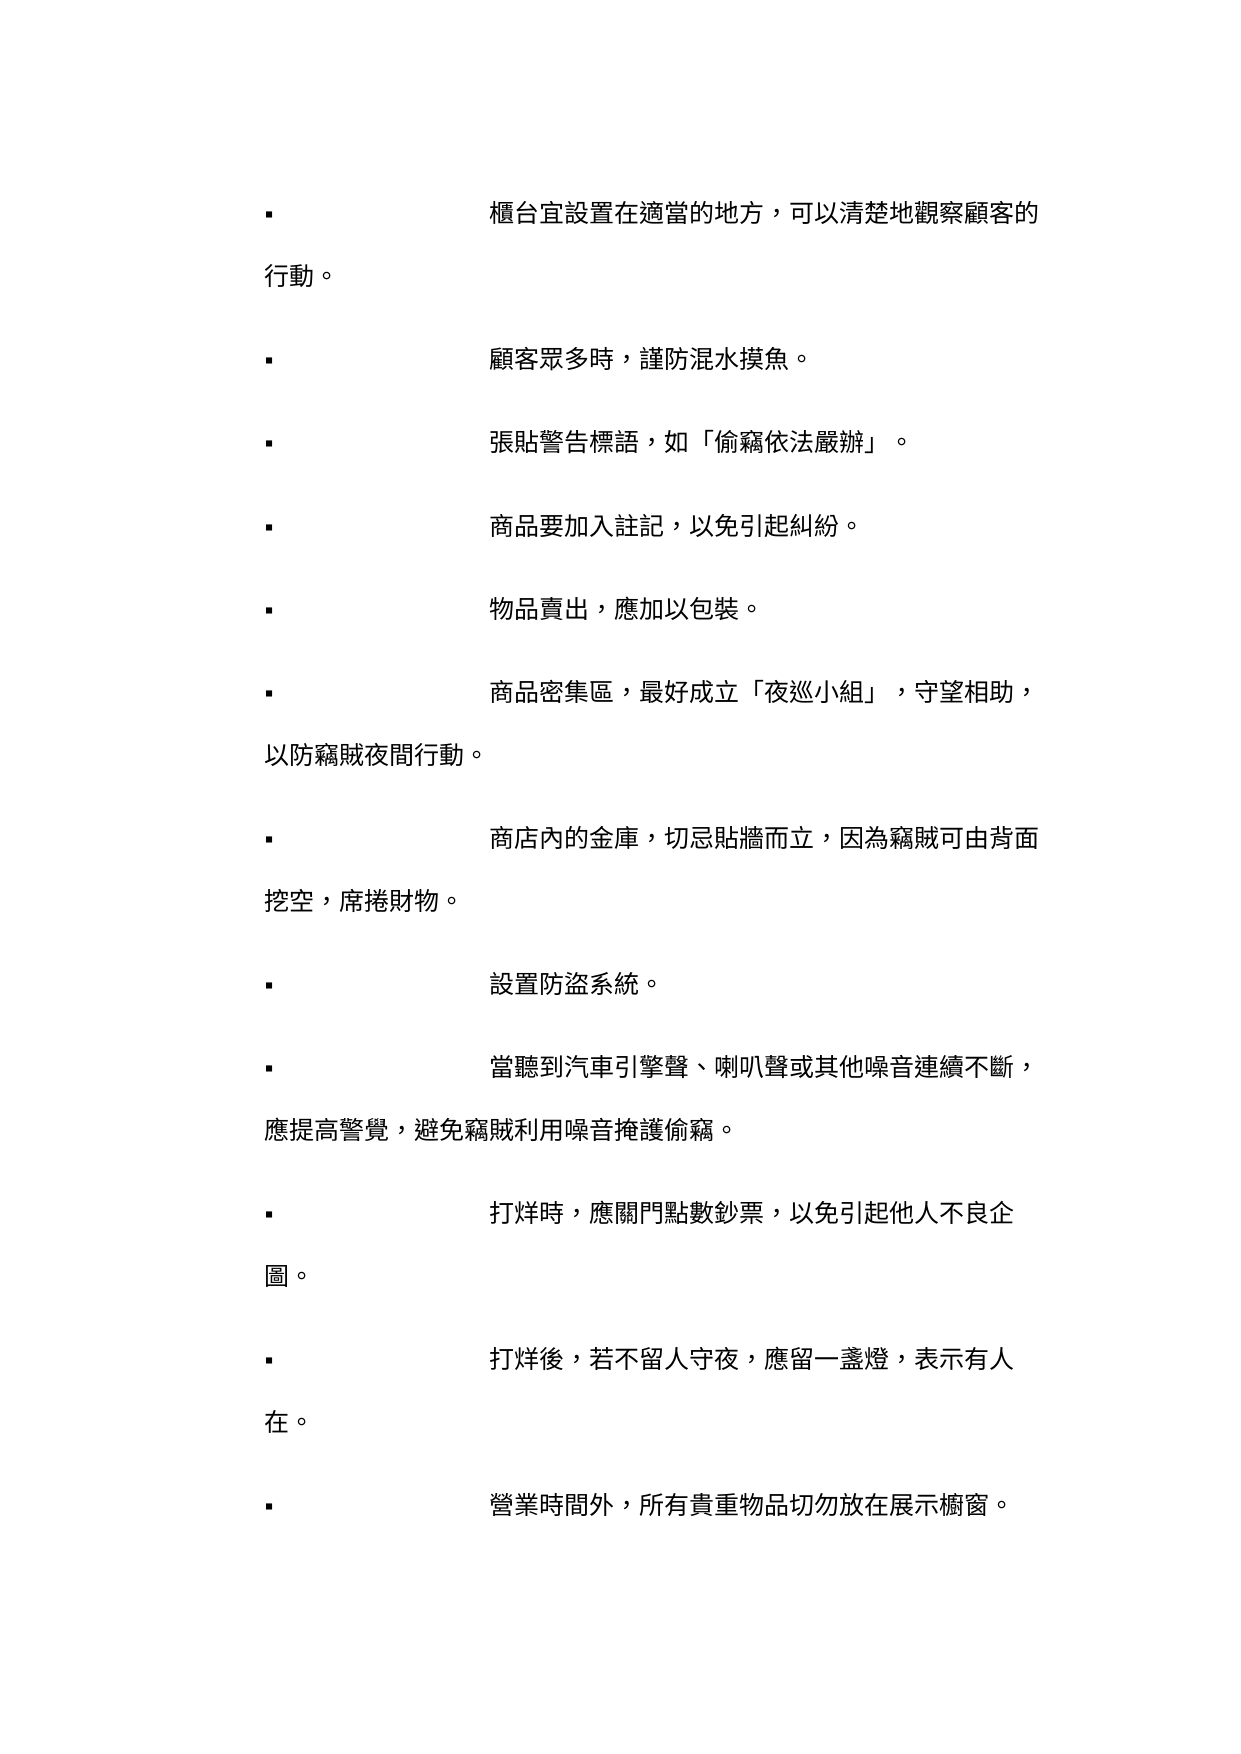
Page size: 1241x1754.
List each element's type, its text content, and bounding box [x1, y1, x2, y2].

table_header 在所有的犯罪類型中，竊盜犯罪一直是發生率較高的犯罪型態，由我國歷年的犯罪統計資料顯示，竊盜犯罪在所有刑案中所佔比率恆為各種犯罪之冠，以民國98年刑案統計為例，當年警方共登錄刑案386,075件，竊盜案件（含汽、機車竊盜）為155,151件，佔所有犯罪40％。就一般民眾對竊盜犯罪的感受而言，每個人都有可能成為竊盜犯罪的被害客體，而且隨時處於被害危險中，因此竊盜犯罪也一直是大家最切身關心的問題，對民眾治安感受的測量，也經常以竊盜犯罪的發生率為指標。 【竊盜案件之法律規定】 所謂竊盜案件，係指行為人意圖為自己或第三人不法之所有，而竊取他人之動產者。就我國法律對竊盜案件之規範，因行為時、地、手段或被害客體之不同而有下列各種規定： 刑法之規定 普通竊盜罪：意圖為自己或第三人不法之所有，而竊取他人之動產者，為竊盜罪，處五年以下有期徒刑、拘役或五百元以下罰金。(刑法第三百二十條第一項) 構成要件 法律效果： 犯本罪者，處五年以下有期徒刑、拘役或五百元以下罰金。 行為人若為直系血親、配偶或同財共居親屬之間得免除其刑；前項親屬或其他五親等內血親或三親等內姻親之間，因行為人與被害人間特殊之關係，刑法第三百二十四條另加以規範。 竊佔罪：意圖為自己或第三人不法之利益，而竊佔他人之不動產者，依前項之規定處斷。(刑法第三百二十條第二項) 構成要件 法律效果： 犯本罪者，處五年以下有期徒刑、拘役或五百元以下罰金。 行為人若為直系血親、配偶或同財共居親屬之間得免除其刑；前項親屬或其他五親等內血親或三親等內姻親之間，因行為人與被害人間特殊之關係，刑法第三百二十四條另加以規範。 加重竊盜罪(刑法第三百二十一條) 犯竊盜罪，而在實施方法、時、地或聚集人數之不同，具有下列特別要件之情形者，因其犯罪惡性較為重大而有加重其刑之規定。 加重要件 法律效果 犯本罪者，處六月以上，五年以下有期徒刑 親屬竊盜罪：(刑法第三二四條) 行為人犯本章之罪，但因與被害人間有親屬關係，親屬間因親情不願行為人受法律制裁，且親屬間因共居關係，對財物未設防，增加犯罪機會，較易發生竊取行為。 構成要件 法律效果： 其他法律之規定 電業法中有關電氣竊盜之規定 根據民國96年3月21日修正公布之「電業法」規定： 第105條：竊盜或損壞電桿、電線、變壓器或其他供電設備者，依刑法之規定從重處斷。 第106條：有左列行為之一者為竊電，處五年以下有期徒刑、拘役或五百元以下罰金： 一、未經電業供電，而在其供電線路上私接電線者。 二、繞越電度表或其他計電器，損壞或改動表外之線路者。 三、損壞或改變電度表、無效電力計、其他計電器之構造，或以其他方法使其失效不準者。 四、在電價較低之線路上，私接電價較高之電器者。 五、包燈用戶，在原定電燈盞數及瓦特數以外，私自增加盞數或瓦特數者。 六、電力用戶，在原申請馬力數、瓩數或仟伏安數以外，私自增加馬力數瓩數或仟伏安數者。 森林法中有關森林竊盜之規定： 森林法第50條 竊取森林主、副產物，收受、搬運、寄藏、收買贓物或為牙保者，依刑法規定處斷。 森林法第51條第1項 於他人森林或林地內，擅自墾殖或占用者，處六月以上五年以下有期徒刑，得併科新台幣六十萬元以下罰金。 森林法第52條 竊取森林主、副產物而有左列情形之一者，處六月以上五年以下有期徒刑，併科贓額二倍以上五倍以下罰金： 一、於保安林犯之者。 二、依機關之委託或其他契約，有保護森林義務之人犯之者。 三、於行使林產採取權時犯之者。 四、結夥二人以上或僱使他人犯之者。 五、以贓物為原料，製造木炭、松節油、其他物品或培植菇類者。 六、為搬運贓物，使用牲口、船舶、車輛，或有搬運造材之設備者。 七、掘採、毀壞、燒燬或隱蔽根株，以圖罪跡之湮滅者。 八、以贓物燃料，使用於礦物之採取，精製石灰、磚瓦或其他物品之製造者。 前項未遂犯罰之。 第一項第五款所製物品，以贓物論，沒收之。 【竊盜案件之原因分析】 犯罪人方面 許多的犯罪學研究指出，竊盜者經常是來自一個缺乏家庭的愛和溫暖的小孩——至少，對他而言，家庭是一個不快樂的場所。他們的家庭或破碎、或父母離散、或父母對他們過份的溺愛、寵愛，或管教態度過份的嚴厲鬆弛或拒絕。無論如何，資料顯示孩子早期所受家庭社會化的好壞顯將影響其未來的發展和行為。 雖然國內尚未有充分的資料為佐證，但國外的研究卻指出，成年時之「習慣性犯罪者」（Habitual Offender）幼時即常有從事許多偏差行為的傾向。其中Patterson的研究頗值注意。他在Oregon Social Learning Center的實證研究指出（1980），青少年早期偏差行為的特徵包括：在排泄上較無法自我控制，認為自己是不幸的一群，常被命運之風吹得到處跑而無法控制自己。且常負面地認為自己、家庭及朋友等均是社會的被害者。而偷竊者的早期症狀則更包括：甚少做家事，因為他們「訓練」父母親使父母親相信，他們不可能做家事。他們在成就測驗或智商測驗上的分數均較低。他們常逃學、逃家或被退學，這些孩子在同學群中常較不出眾，或被排擠拒絕。他們亦較缺乏社交的技巧和訓練。但最重要的，Patterson的研究指出，父母親的育兒技巧和對孩子的訓練常是決定孩子是否會偷竊的重要因素。因為Patterson發現，在許多有偷竊小孩的家庭中，父母親常認為，因為他們從未真正看到孩子偷竊，因此他們無法證明孩子「曾經偷竊」，也因此，他們不能懲罰孩子。而在許多狀況下，雖然他們看到孩子偷竊，孩子的「理由」（或故事）卻常被父母親所接受，因此常為孩子辯護，而認為他人對孩子有所挑剔。Patterson認為，這些孩子的父母親常與其孩子對偏差行為具有相同的價值觀和認知——認為偷竊並不是很嚴重的不法行為。從社會學習理論的觀點而言，這些孩子的父母親正是提供孩子偏差行為的榜樣——也就是說，雖然他們並未強化（增強）偷竊行為，但他們卻也不認為偷竊這種小事值得懲罰，因此，孩子的偏差及偷竊行為大可不受禁忌。如果，再配合上述因「社會解組」而造成成人的態度、價值觀和道德的軟化，而我們亦有愈來愈多的年輕父母親在孤立的家庭下運作、教導子女，社區鄰里對孩子父母的約束力均將減弱，大眾傳播媒體的影響，孩子缺乏了很好的行為榜樣，我們實難保證我們的下一代孩子將不會比我們更「偏差」，行為亦將更乖張。 Patterson亦發現有偷竊小孩的家庭具有下列特徵： 父母親常不知道孩子在做什麼。 父母親常無法長時間地監督孩子的行為。 在社會技術上（社交）不能成為孩子的榜樣。 不能清楚地說明家庭規範。 對孩子的違規行為不能予以合理、理智的懲罰。 對於守法行為未能即時予以強化。 對於家庭中的糾紛與衝突未能予以化解，而使其惡化。 家庭中充滿了冷漠、互不關心，成員均顯得較不友善。 偷竊者之父母親較之正常孩子的父母親較少懲罰孩子的不良行為。 顯然地，這些家庭均不能或不願意認真地投注（或投資）於孩子早期的教養，任令孩子從事輕度的偏差行為，而逐漸發展成較高和嚴重的偏差及偷竊行為。 赫胥（Hirschi, Travis,1983）因此而提出了一個以父母親及家庭為中心的犯罪預防模式。赫胥認為，若要教導孩子不從事暴力、偷竊及詐欺行為，父母親必須(1).關注孩子，(2).監督瞭解孩子的行為，(3).當偏差行為發生時，承認（recognize）它的存在，(4).矯正孩子的偏差或犯罪行為。在這個模式裡，顯然地父母親所最需要的是對孩子真誠的關心，投入和投資。因為關心孩子的父母親將會認真去監督、瞭解孩子的行為，也會對其不良行為加以糾正。 而在上述的模式中，任何一點的錯誤均可能導致孩子偏差行為的產生。例如，父母親可能對其孩子不夠關心；既使關心也可能沒有時間來監督瞭解孩子的行為；既使關心、瞭解孩子的行為，卻也可能沒有發覺或承認孩子有偏差行為；最後，即使前面各項均具備，父母親卻未具有有效矯正孩子的知識和方法。因此，原先可能沒有問題的孩子，最後卻逐漸產生了問題。生活在價值多元化、道德式微解組社會中的父母，怎能不認真投注精神和力量教導成長中的孩子？ 被害人原因方面 晚近以來，對犯罪原因的研究改採另一個方向，由被害者著手。基本上，犯罪學者體認到，犯罪的發生，〝情境〞（situational）因素扮演很重要的角色。因此，若吾人能改變導使犯罪發生的情境因素，犯罪或許可以有某種程度的降低，也因此才有〝藉環境設計以預防犯罪〞（Crime Prevetion Through Environmental Design, Jefferey, 1971）及〝防衛空間〞（Defesible Space, Newman, 1973）等重要著作及觀念的產生。其中尤以紐曼（Newman, Oscar）的〝防衛空間〞（Defensible Space：People and Design in the Violent City）一書最具影響力。紐曼認為，我們可以設計建築物使其對附近的空間有〝自然的監控力〞（natural surveillance），從而達到威嚇陌生人和潛在犯罪者的目的。 根據紐曼的研究，建築物必須要具備下列四者之一要素（或二者以上之綜合）方能有效地抑制犯罪之功能： 領域感（Territoriality）：認為如能將建築物所擁有的公設財產加以劃分或區分（zoning）與居民從而提高居民的財產權（proprietary）感覺，將能更有效的防制犯罪。 自然監控（Natural Sruveillance）的存在：建築物的設計如能讓其居民從窗戶中觀看公共區域的狀況，則犯罪較少發生。 建築物給人的形象（Image）：建築物本身如為他人附上不良的用語或標籤（Stigma）或名譽則犯罪容易發生。反之，建築物本身如有良好的名聲，則犯罪不易發生。 建築物的四週環境（Milieu）：建築物若能面對較為安全的區域（如政府機構，繁忙的街道等），則犯罪不易發生；反之，則犯罪易於發生。 紐曼的理論曾在美國造成風起雲湧的形勢，美國政府並曾據此而進行了好幾個實驗計劃（Illustration Project）。在此，我們不擬評估其結果或對其理論有更進一步的介紹。目的在使讀者明瞭，由犯罪被害者或情境因素著手預防犯罪是一條甚為可行的方向。藉對竊盜犯罪被害之研究可從（1）自然因素，（2）地理因素，（3）建築物、防竊設備等物理因素，（4）被害者生活習慣，（5）竊盜者之認知因素各方面進行探討。 【竊盜案件之手段分析】 自古以來，每一個國家都有竊盜問題。一般說來，小偷防不勝防，並且破案率不高，我們自有特加小心了。下面一些有關住宅小偷的常識，可供參考： 關於小偷知多少 小偷喜歡偷竊的對象 小偷侵入後的行動 小偷最感頭痛的防備 竊盜案件之手段 竊盜案件之犯罪手法可區分為七類，在各類型竊盜方式中以非毀越侵入竊盜(如順手牽羊、乘人不備、闖空間或伺機竊取等)所佔比例最高其次為車輛竊盜。 扒竊 跟蹤扒竊 擁擠時扒竊 上下車行竊 共犯掩護扒竊 故意碰撞扒竊 教唆扒竊 衣物扒竊 割物行竊 內竊 監守自盜 親屬竊盜 同屋行竊 傭役或侍者行竊 侵入竊盜 毀越侵入竊盜 非毀越侵入竊盜 大搬家 竊盜保險櫃 車輛竊盜 撬開(門啟)車門窗 以車拖(搬)車 偽稱試車 租車行竊(藉機配鎖) 修理工勾結 打破車窗玻璃 破壞車門把手 破壞或撬開車鎖 代客泊車 接通電路竊車 【竊盜案件之處理】 偵查人員受理竊盜案件後之處理 查訪要點 被害人 請被害人詳列失竊物品數量、價值、型式、廠牌、出廠、號碼、顏色及特徵等相關資料以便印製失物查尋通報單，並請被害人提供失竊物品有關資料。 請被害人提供可疑對象資料、有關雇用人員資料或經常在附近地區活動不良分子資料等情報線索。 證人 請證人提供或描述涉嫌對象資料及線索。 其他 前往當舖銀樓等銷贓場所查尋贓物。 紀錄被竊經過細節、俾建立犯罪模式檔案 通報各單位協查。 蒐證要點 蒐證處所 犯罪地點。 犯罪現場竊犯出口處。 竊犯逃離現場路線。 蒐證標的 竊犯遺留之跡證。 竊犯竊盜工具。 犯罪所得之物。 竊案被害人現場之處理與報案方式： 詳列失竊物品數量、價值、型式、廠牌、出廠、號碼、顏色及特徵等相關資料以便印製失物查尋通報單 平常應將重要電話號碼(如附近警察局、派出所、醫院等)寫在小紙片上，黏貼於電話機上。 如遭失竊，應保持現場完整(尤其竊賊觸摸過的地方)，立即以「一一０」向警察單位報案處理。 財物失竊雖是遺憾之事，但如果因而引起家人的失和或恐懼心理，將更加划不來。故處理竊案時，應保持冷靜，家人間不可互相指責、吵架、或高聲叫囂，以免引起小孩極大驚慌感。 發現家裡失竊時，除立即報案外，並在事後走告守望相助組織、鄰居街坊，以提高警覺，加強防護。 親戚朋友或鄰居中，如有人失竊，應多加安慰，不要過份傷心，因金錢財物之損失並不比生命身體來得重要。 面臨竊賊處理方法 面臨竊賊時注意事項： 大部分小偷目的在於金錢財物之取得,不會隨意傷人。因此應注意以下步驟: 如於家中或無人處遭遇小偷時，應保持鎮靜，勿慌張失措。 考量自己能力，如能對付竊賊，可打草驚蛇，製造聲響，警告竊賊，使其離去，再迅速報警處理。 如不能對付竊賊，,最好避免和他正面衝突。應記住:「金錢財物不比生命重要」，切忌以武器攻擊，可能反遭不幸。但要記住竊賊特徵，以及是否觸摸過任何物品，留下指紋。 如在公共場所或人群眾多處及營業場所發現竊賊時，可立即喊賊，並要求現場民眾共同擒賊，而且迅速報警處理。 平常在家中，可置一防衛性木棍或鐵棍等，,以備急需。 遠親不如近鄰，平常應與鄰居守望相助，急難時可互相協助。如能以電鈴或防竊系統，與左右鄰居或守望相助崗亭或保全公司等相連接，小偷來時可暗中通知他們協助報警擒賊，或共同處理。 【竊盜案件之預防措施】 住宅防竊 自古以來，每一個國家都有竊盜問題，尤其是住宅。一般說來，小偷防不勝防，並且破案率不高，為防止竊案之發生，下面一些有關住宅防竊的常識，可供參考： 住宅防竊注意事項 儘管有很好防竊設備,仍不能保證不會被竊,下面幾個原則若能遵守,應可減少失竊機會: 外出時或每夜睡前,一定要檢查門窗並上鎖。 貴重物品不可放置明顯處,應妥加收藏。同時,若有可能,應做上暗號,或將它的特徵、型式、編號記下,或拍照存證。 家中如有防竊設備,就應充分利用,並經常檢修。 加裝門窗防竊裝置,所費不多,但卻非常有用。 外出或遠行時,佈置成像有人在家情形,並且盡量避免陌生人知道確實無人在家。 失竊後,不可因價值少或無信心追回而不報案;不報案時將使竊賊食髓知味,再來光顧。 公共照明或報案設備如有損毀故障,應立即報請檢修。 如有可能,日常生活之行為習慣和工作習慣,應避免一成不變,以免宵小有機可乘。 如裝有鐵門鐵窗,須考慮危難時之逃生孔道。選擇鐵材要粗厚,裝設要由內而外,並且不要留有空隙。 公寓與宿舍的防竊 公寓與宿舍的防竊，有以下幾點注意： 房舍門窗除採光和通風所需外，應儘量少設少開，以減少防竊上的困難。 應多與鄰居交往，彼此守望相助，減少被竊的機會。 公寓樓梯通往屋頂陽台的門，以及樓梯間三不管的地帶，常為竊賊來去的地方，應派人負責管理，或定時巡察。 配打住宅門窗鑰匙時，最好親自前往。 住宅附近如有陌生人打轉，行跡詭異，或有不明來路的車輛停放，需提高警覺。 送貨服務、家庭修繕人員按鈴或敲門時，應確定來人身份，不可隨便放入，進入屋裡後，最好親自陪同檢修。 大門應裝置「眼孔」和「門鍵」，以便開門前可辨別來人。避免敞開大門，使外人有觀察屋裡陳設的機會。 家裡遇有外人按錯門鈴的現象時，須提高警覺，這可能就是竊賊投石問路，探查環境的方式。 電話常是竊賊打探的工具，故儘量少讓外人知道，接獲不明電話時，也不可透露家裡情形，以免竊賊所乘。 剛建立的新社區或住宅大廈，左右鄰居稀少，相識不多。除非必要，不必急著搬入，最好裝好防竊設施（裝設要由內而外），一切佈置妥當後，再行搬入。 房子改租他人時，應更換門鎖和防竊設備，並記下前房客家人的有關資料，租用他人房子時，上述措施也非常重要。 平時隨時攜帶的門鎖，不可亂丟，以免他人有意仿造，其後果將不堪設想。 購用家具、電器用品時，如經濟狀況許可，宜選購笨重體大、小偷不易搬動的為佳。 住家的外門應以實心木頭做成，空心的木材脆弱，易受竊賊破壞。 裝設大型信箱，固可容納較多郵件，但應儘量避免可從窗口伸手或伸物打開自動門鎖。 夏天使用冷氣機時，應提高警覺，儘量避免一家人共處一室，使小偷有機乘虛而入。 好鎖是值得購用的，因為它使小偷花更多時間和精神，心理上感覺沮喪，也即增加被抓的機會。 活動樓梯不可隨便放在屋外，如無法收藏在屋內，也一定要上鎖。 鄰近如有蓋房子，竊賊常利用以觀察你的屋內，而後行竊，因此門禁及窗簾均需緊閉，以免小偷可打探和行竊。 通風口要儘量做得小，並加裝鐵條，以免小偷由此爬入作案；樓上排水管的裝設，也要做得不讓小偷有攀爬的立足點。 不清楚身份的人通報「家人在外發生車禍」或其他不幸事件時，需提高警覺以防通報者是個騙子。 獨門、獨院住宅的防竊 僱用服務人員，須充分了解他們的背景。離職時，也儘可能更換門鎖。受僱幾天就藉故離職的，極可能是竊賊的同夥，不能不防備。 衣著華貴、高級住宅、名牌轎車都是竊賊的目標，因此，切忌過份炫耀而惹眼，引來盜難。 家中的防竊設備及裝置，應請防竊專家或信用可靠的保全公司加以鑑定和改進。 獨門大宅，面積廣大，不易照顧，養隻訓練過的狼犬，有益安全。 使用自動「電話答錄機」時，切忌在留言中說出自己何時回來，以免竊賊有充分下手的機會。 花園種植樹木花草，應加選擇，如無特殊目的，不宜選擇過於繁雜隱密的植物。造園設計亦應減少視線死角；喬木應避免種植牆邊，便利竊賊攀爬。 大門之內、主屋之外，入夜應打開照明設備。 姓名不要標示在信箱或門上，以免竊賊藉此查得電話，打探虛實。 屋裡無人，或人皆到後院時，一定要注意前門是否上鎖，以免歹徒乘機潛入。 平常外出時的防竊 全家出門時，避免全體在外乘車，讓人知道是全家外出。 平時全家外出而無人時，白天可打開收音機，晚間打開電燈。收音機與電燈若配合定時開關機器，時開時關，則效果更佳。 避免一家人共用一把鑰匙，或將鑰匙藏在門框上，花盆下，竊賊發現，後果將不堪設想。 窗簾用以防止竊賊窺視屋內情形，拉上窗簾，再配合電燈和收音機，效果加倍。 不可輕易透露外出的消息，不輕易地洩露給認識不深的人，也會釀成盜難。 車庫要關閉。洞開的車庫，而又沒有車輛，就是告訴小偷家裡沒人。 外出時，家人可互相配合調整，儘量不要常常沒人在家。 請鄰居、守望相助巡守員代為關照。 外出時將警報系統與鄰居或守望相助崗亭相連接。 長期外出時的防竊 舉家遠遊，切忌在門上張貼「主人外出……x日回來」等字樣的通告。 訂閱的報紙、雜誌、及訂購的牛奶，在遠行前，須通知停送，郵件包裡則請鄰居代收。 貴重物品應寄放銀行保險箱，或暫時化整為零散放在安全隱密的地方。 新婚夫妻住宅，切忌在門楣上貼「囍」字。剛結婚時，嫁奩豐富、家具嶄新，再加上蜜月旅行，等於是替小偷製造行竊的機會。 如果你參加的旅行團，由某團體代辦，並且旅行計劃和參加人姓名曾經在報上刊登過，你在旅行期間應加強戒備。 找個可信賴的鄰居，請他代為注意，或請親朋好友暫時住人看守房子，且須叮嚀對不明人士的詢問，不必告訴詳細的行程。 旅行前，將防竊鈴、警報糸統等設定妥當，並加以測試。 旅行期間，電話不可切斷，裝成為「講話中」的訊號可避免歹徒利用電話打探虛實。 窗簾拉上有助防竊，但悉數拉上則易顯示無人在家的跡象。選擇一兩個無法窺覦內部的窗簾，以示有人在家。 請鄰居剪修花卉，亦可製造有人在家的模樣。 返回家門第一件事，先檢查有無竊賊光顧，如發現異狀，不要入屋，立刻打「110」，報警處理。 工商場所防竊 有許多竊案，往往是因被害者的疏忽所造成。因此，如果能時常提高警覺，可以減少很多財物的損失。此外，任何竊盜行為都有一共同點：先觀察環境、地勢，然後下手。所以，凡發現行跡怪異的人，皆須提高警覺。僱用職員，應注意其品德。在商店門外，張貼「設有特別防盜系統」的標識，以示警告。下面提供一些有關工商場所防盜的常識。 百貨公司與超級市場的防竊注意事項 在假日人潮洶湧時，工作人員提高警覺。 於適當的地點，裝置閉路電視或反光鏡。 當顧客索取統一發票，店員必須離開專櫃時，應提防乘機行竊。 收銀處應設防盜警鈴，按鈕要裝在適當位置。 僱用員工，注意品性，避免監守自盜。 在公司內張貼警示標語，或明示獎勵檢舉，以遏阻客人順手牽羊。 注意藉機與店員磨嘴皮，企圖趁機下手者。 加強從業人員的服務態度，避免引起報復性的竊盜行為。 注意停電時的防盜措施。 注意孩童的出入，他們可能被利用行竊。 注意突發事件，如有人大聲爭吵，謹防聲東擊西。 請顧客將手提袋放在寄物架上，再進入超級市場。 易於夾帶的貴重物品，儘可能以專櫃擺售。 由便衣人員佯裝顧客，巡視於內。 打烊前，徹底檢查每一個角落，尤其是廁所、貯藏室，勿讓宵小藏身，入夜行竊。 打烊時，注意門窗是否安全上鎖。 打烊後，應有人值夜留守。 珠寶店的防竊注意事項 珠寶店與藝品店，是竊賊最樂於光顧的地方，夜間應由機警的人留守。 設置厚重的鐵門及防盜系統，並注意檢修。 最好向信譽良好，制度健全的保全公司投保。 店內職員應熟知與警察聯繫的方法。 若遇有三、五人一組入內選購珠寶，應防調包，以及被聲東擊西，趁機行竊。 店內鑰匙，最好由老闆自行保管。 對於突發的事件，須有應變的措施與能力。 應防止宵小於打烊關門前，躲藏於店內。 珠寶店打烊「關門後」，才將貴重物品藏在保險櫃或其他隱密處所。 應熟知貴重物品的特徵，萬一失竊，有助於查贓。 每天打烊後，拿珠寶回家時，千萬要注意路上的安全。 旅館業的防竊注意事項 旅客的貴重物品，應點交服務台保管。 房間內張貼警示標語，提醒旅客小心防竊。 房間內應有良好的防竊裝置，例如雙重鎖。 業者應注意職員的操守。 旅客眾多時，應防備有人乘機行竊，並提醒旅客注意自己所攜帶的行李。 旅館的照明設備應充足，以免宵小藏匿。 櫃台應時時刻刻有人值班，勿輕易離開。 注意訪客的身份及行動。 告知旅客，要注意無故闖入自己房間，或藉口走錯房間的人。 旅客遺失房間鑰匙，最好馬上換裝。 旅客暫時離開房間時，應在其房間門口掛上「請勿打擾」的牌子。 鑰匙應放在櫃台的隱秘處，以免夜晚服務生離開時，被小偷拿到。 一般商店的防竊注意事項 櫃台宜設置在適當的地方，可以清楚地觀察顧客的行動。 顧客眾多時，謹防混水摸魚。 張貼警告標語，如「偷竊依法嚴辦」。 商品要加入註記，以免引起糾紛。 物品賣出，應加以包裝。 商品密集區，最好成立「夜巡小組」，守望相助，以防竊賊夜間行動。 商店內的金庫，切忌貼牆而立，因為竊賊可由背面挖空，席捲財物。 設置防盜系統。 當聽到汽車引擎聲、喇叭聲或其他噪音連續不斷，應提高警覺，避免竊賊利用噪音掩護偷竊。 打烊時，應關門點數鈔票，以免引起他人不良企圖。 打烊後，若不留人守夜，應留一盞燈，表示有人在。 營業時間外，所有貴重物品切勿放在展示櫥窗。 工廠防竊注意事項 嚴格檢查進出人員與車輛。 休業時間，應有輪值人員留守，並注意巡視。 工廠應有詳細周全的防竊計劃，並實施操作演習。 警衛安全人員，應加以防竊的專業訓練。 倉庫應設精密的防竊系統。 工廠周圍，應有良好的照明設備。 可以飼養警犬，幫助看守。 與派出所或守望相助崗亭密切聯繫。 車輛防竊 車主切勿因小失大，成為下一個車輛竊盜被害者。汽車失竊年有增加，防竊並無特別良方，在於個人謹慎小心，不嫌麻煩，「隨時將車子加鎖」。如果在防竊上能善加利用守望相助組織，雇人或分派巡視，將可減少損失至最低。 汽車防竊 目前汽車以愛快羅密歐（A1fa Romeo）竊率為最高，其次為國產裕隆車和西德BMW。而喜美（CIVIC）車則失竊率較低。根據調查，鎖住方向盤，離合器及剎車等的枴杖鎖最令竊賊討厭。如有可能，車主最好能裝上「兩付」。 根據調查，如無車庫，最好能加裝防竊設備（如遙控防竊或警報器之類），這對竊賊具有嚇阻作用。而行竊設備應裝在不易被發覺的地方。線路應通過車身的夾層部不易被發覺，同時也可防被竊賊割斷。 汽車門的卡筍，宜使用圓形或光滑者，竊賊將不易由門外以細小鋼絲勾開車門。 最好於車內隱密處，另行裝設電源暗鎖，防止他人將車開走。 如停車較久，應將車內白金、火星塞及高壓線等取下，以增加竊賊偷竊的困擾。 路邊停車儘量找收費站停靠，有人看守，安全又放心，切勿亂置。 夜晚車輛失竊率高，停車最好選在光源明亮顯眼處，避免停在陰暗巷道處。 修車或保養車子應找信用可靠的修車廠，以免修車廠技工複製鑰匙而偷走車子。 租車與人或他人借車，應注意其人品性，以免鑰匙被複製而偷走車子。 如有可能，最好換新零件。根據調查，車子遭竊，零件易於銷贓乃為主因。如能換新零件，則無處銷贓，竊盜自能減少，利人利己，何樂不為。 切勿貪小便宜，購買來路不明的汽車，既犯法（贓物罪），又缺德，且後患無窮。 貴重及可以攜帶之物品，應隨身帶走，不可留置車內。如非不得已，亦應置於車後行李箱，並緊緊上鎖。 名牌轎車之精美標誌，離車時應順手取下帶走，以防被竊。引擎蓋亦應鎖緊，避免內部零件被竊。 機車防竊 機車以偉士牌150CC失竊率較高。其次為三陽野狼與石橋機車。最好的防竊辦法即自己費神停在家中，勿放置騎樓或門外。因竊賊常以小發財車，將機車整輛搬走。 機車如停於門外或騎樓，最好多重加鎖（即前、後輪和把手均上鎖）。鎖頭複雜且為合金製成的鎖較佳，忌便用鏈鎖。因鏈間結合力較差，以大剪刀即能破壞其中環節。 機車停放好後，應左顧右盼，注意附近有無人窺覦。 不要因為停放短暫時間，而忽視停靠地點及未上鎖。最好能內鎖油門，短切電路，防止竊賊開走。 上班或出門在外，應多多利用汽機車保管場，將車寄存保管。花費小錢，卻有人代為保管車輛，可減少被竊的心理負擔。 腳踏車防竊 小孩捷安特越野車和山葉變速車易失竊，應加易於辨認的標誌或記號。且因體積不大，不用時最好能置於家中，以防止被偷走。 如騎車到郊外遊行。上班、外出購物或訪友，應將車子寄存或置於身旁及視線可及的地方，或鎖在樹幹或固定物上。 如無固定可鎖時，可用鎖鏈將數輛車子首尾交錯，並排鎖在一起，以策安全。 腳踏車前後輪或車身上如果漆上顏色，小偷就是想偷也會感到麻煩。 如果花點錢買把枴杖鎖去鎖腳踏車，小偷可能不會以這輛車子作為偷竊的對象。 [188, 158, 1062, 1536]
